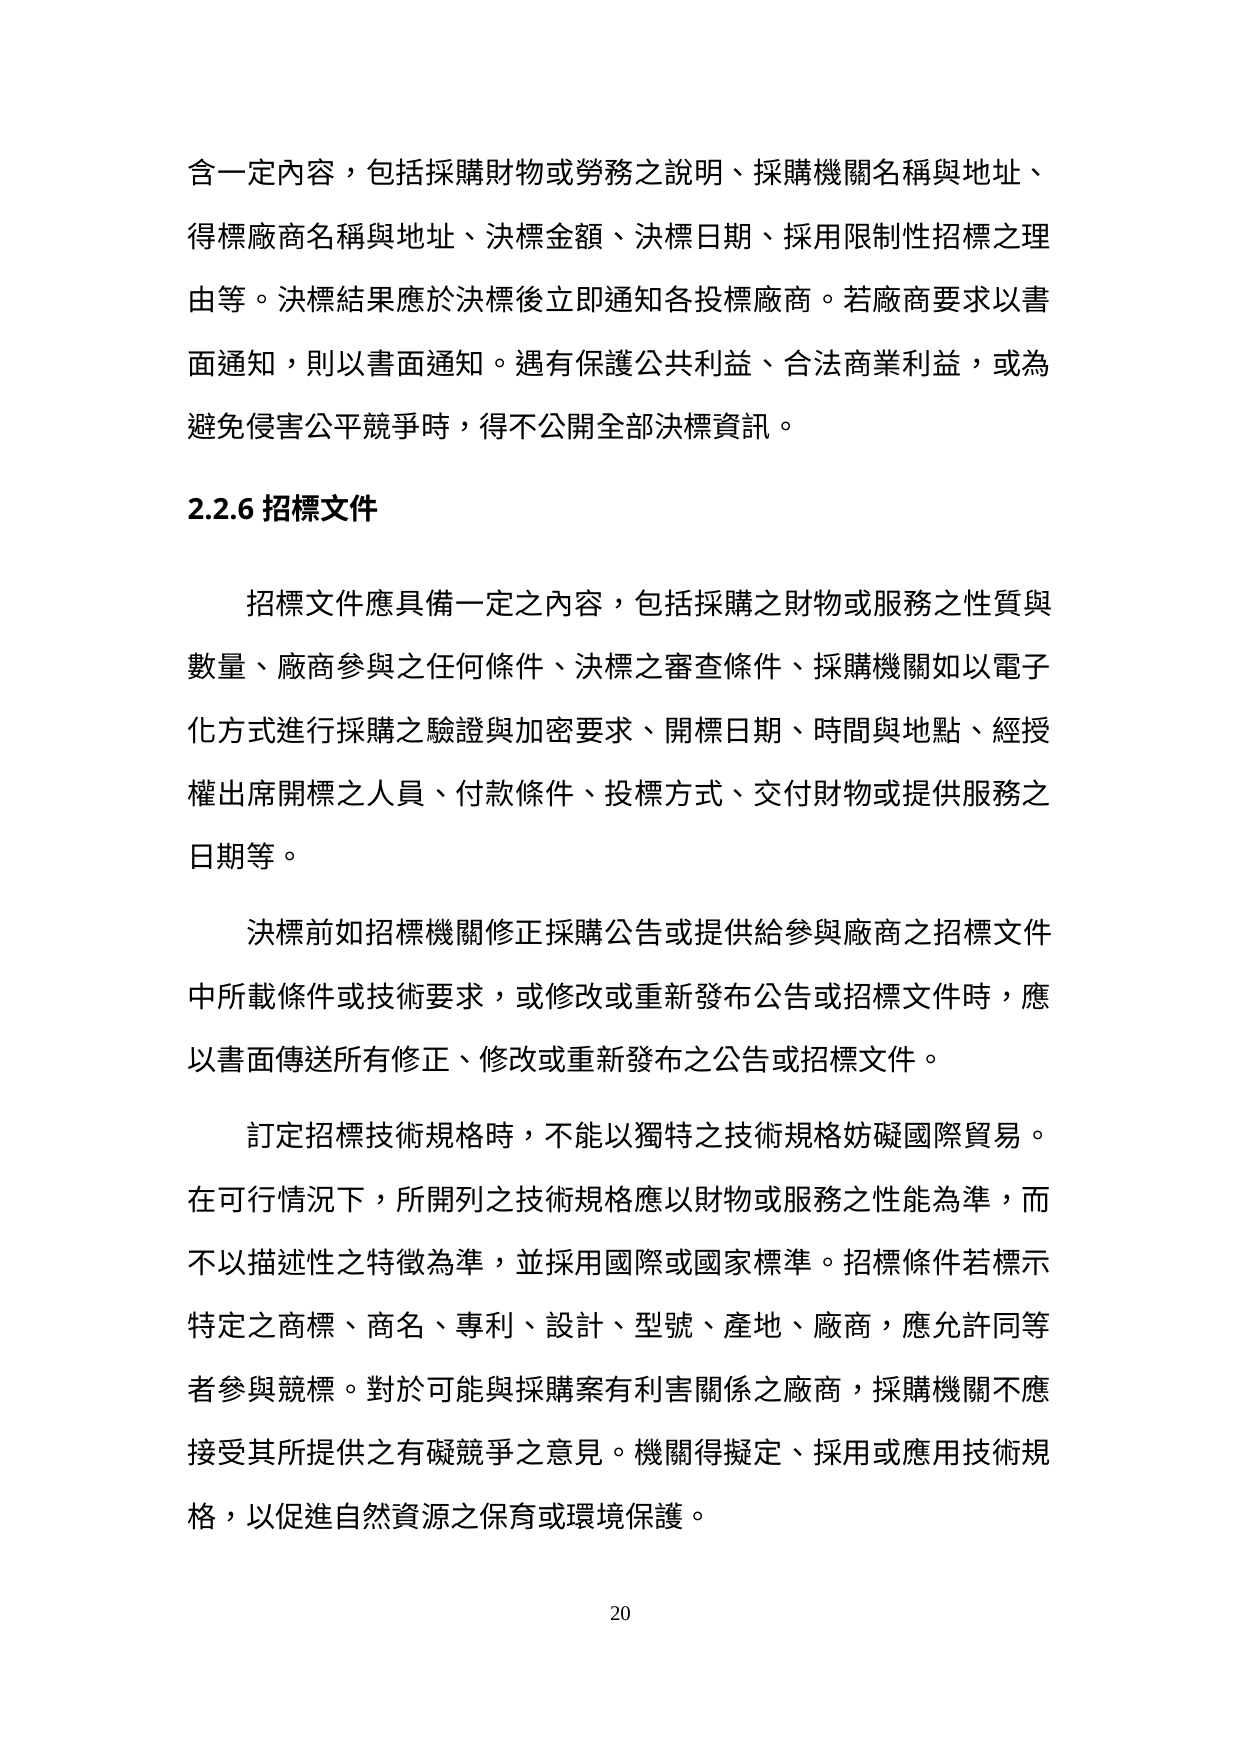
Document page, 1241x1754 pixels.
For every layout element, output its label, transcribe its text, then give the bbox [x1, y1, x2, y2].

text 決標前如招標機關修正採購公告或提供給參與廠商之招標文件中所載條件或技術要求，或修改或重新發布公告或招標文件時，應以書面傳送所有修正、修改或重新發布之公告或招標文件。 [187, 910, 1053, 1079]
text 含一定內容，包括採購財物或勞務之說明、採購機關名稱與地址、得標廠商名稱與地址、決標金額、決標日期、採用限制性招標之理由等。決標結果應於決標後立即通知各投標廠商。若廠商要求以書面通知，則以書面通知。遇有保護公共利益、合法商業利益，或為避免侵害公平競爭時，得不公開全部決標資訊。 [187, 150, 1053, 446]
text 招標文件應具備一定之內容，包括採購之財物或服務之性質與數量、廠商參與之任何條件、決標之審查條件、採購機關如以電子化方式進行採購之驗證與加密要求、開標日期、時間與地點、經授權出席開標之人員、付款條件、投標方式、交付財物或提供服務之日期等。 [187, 580, 1053, 876]
text 訂定招標技術規格時，不能以獨特之技術規格妨礙國際貿易。在可行情況下，所開列之技術規格應以財物或服務之性能為準，而不以描述性之特徵為準，並採用國際或國家標準。招標條件若標示特定之商標、商名、專利、設計、型號、產地、廠商，應允許同等者參與競標。對於可能與採購案有利害關係之廠商，採購機關不應接受其所提供之有礙競爭之意見。機關得擬定、採用或應用技術規格，以促進自然資源之保育或環境保護。 [187, 1113, 1053, 1536]
subtitle 2.2.6 招標文件 [187, 467, 1053, 547]
